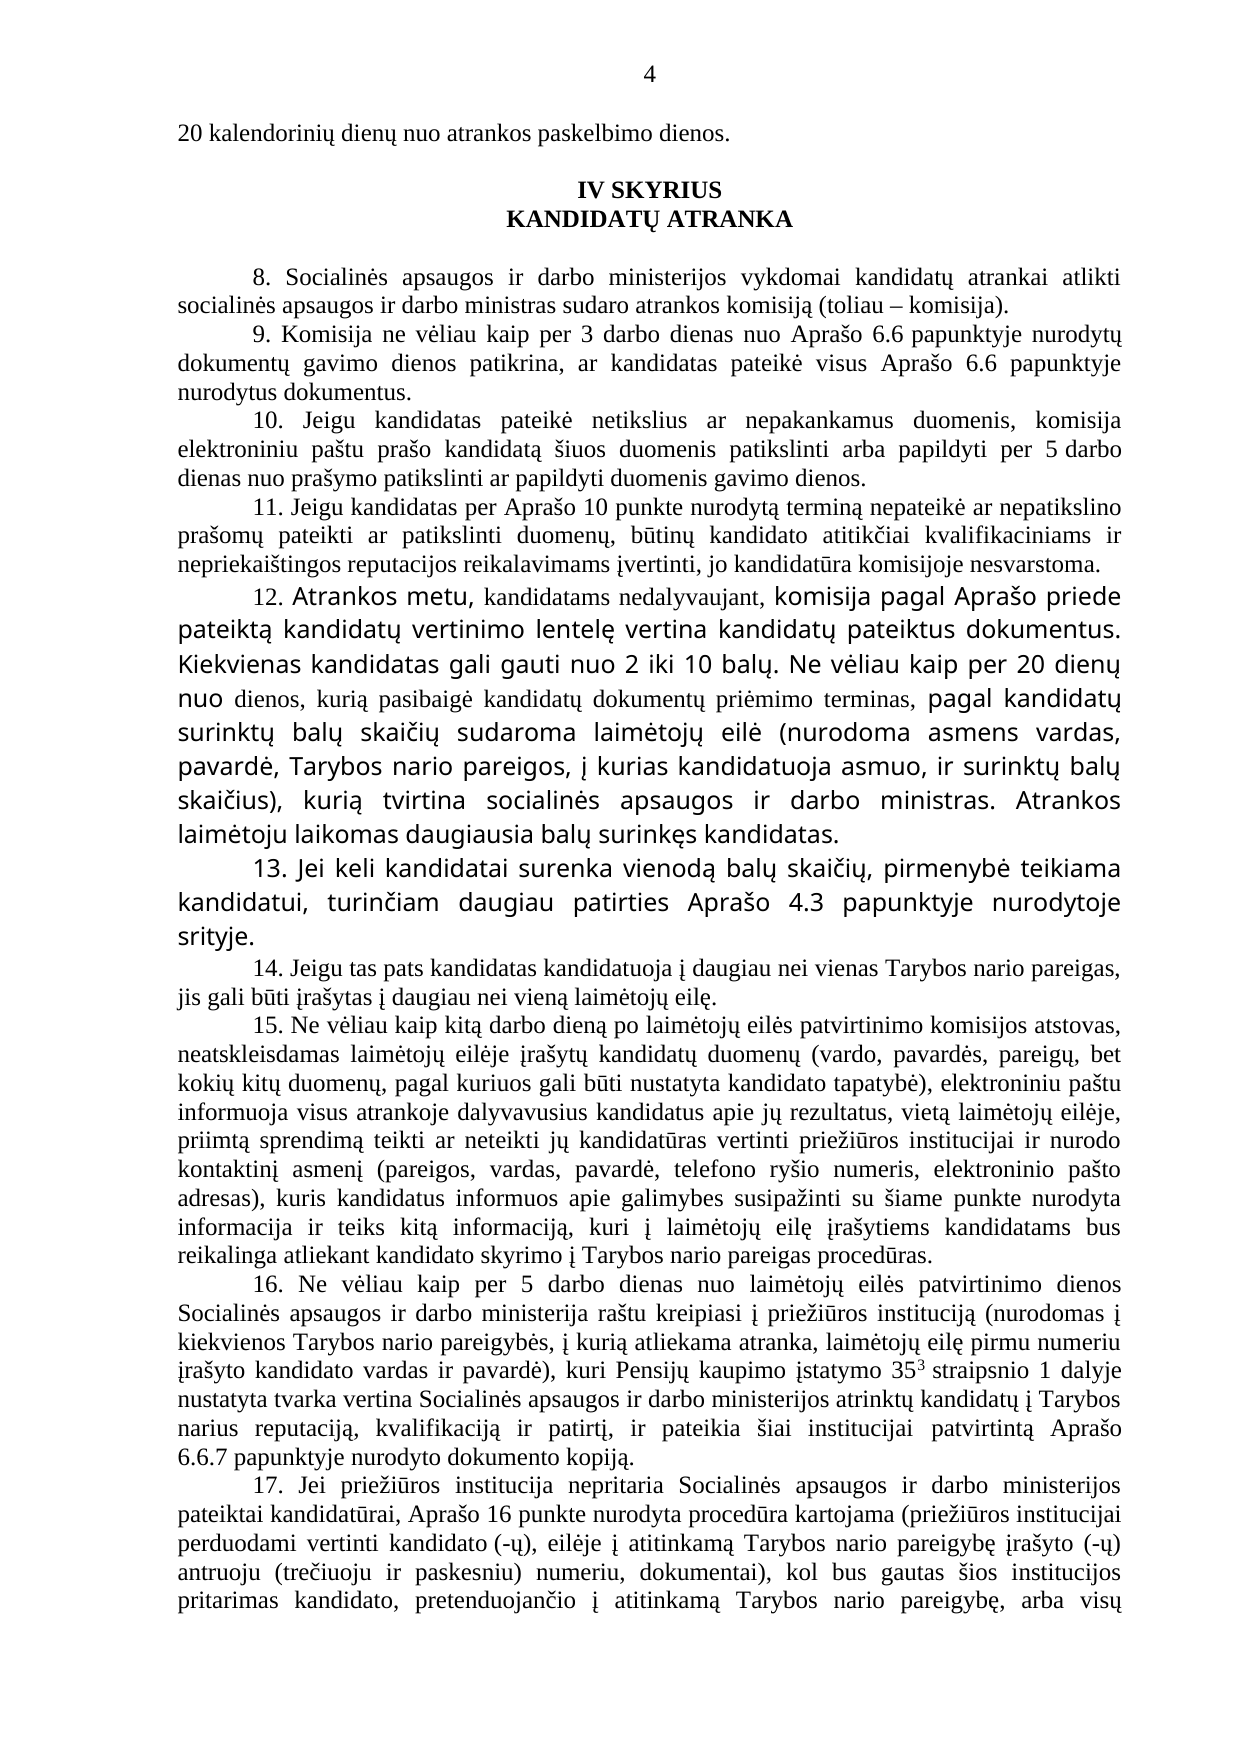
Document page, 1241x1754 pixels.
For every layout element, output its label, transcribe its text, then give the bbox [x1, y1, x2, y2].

text 10. Jeigu kandidatas pateikė netikslius ar nepakankamus duomenis, komisija elektroniniu paštu prašo kandidatą šiuos duomenis patikslinti arba papildyti per 5 darbo dienas nuo prašymo patikslinti ar papildyti duomenis gavimo dienos. [177, 406, 1122, 492]
text 17. Jei priežiūros institucija nepritaria Socialinės apsaugos ir darbo ministerijos pateiktai kandidatūrai, Aprašo 16 punkte nurodyta procedūra kartojama (priežiūros institucijai perduodami vertinti kandidato (-ų), eilėje į atitinkamą Tarybos nario pareigybę įrašyto (-ų) antruoju (trečiuoju ir paskesniu) numeriu, dokumentai), kol bus gautas šios institucijos pritarimas kandidato, pretenduojančio į atitinkamą Tarybos nario pareigybę, arba visų [177, 1470, 1122, 1614]
text IV SKYRIUS [177, 176, 1122, 204]
text 9. Komisija ne vėliau kaip per 3 darbo dienas nuo Aprašo 6.6 papunktyje nurodytų dokumentų gavimo dienos patikrina, ar kandidatas pateikė visus Aprašo 6.6 papunktyje nurodytus dokumentus. [177, 319, 1122, 406]
text 14. Jeigu tas pats kandidatas kandidatuoja į daugiau nei vienas Tarybos nario pareigas, jis gali būti įrašytas į daugiau nei vieną laimėtojų eilę. [177, 953, 1122, 1010]
text 16. Ne vėliau kaip per 5 darbo dienas nuo laimėtojų eilės patvirtinimo dienos Socialinės apsaugos ir darbo ministerija raštu kreipiasi į priežiūros instituciją (nurodomas į kiekvienos Tarybos nario pareigybės, į kurią atliekama atranka, laimėtojų eilę pirmu numeriu įrašyto kandidato vardas ir pavardė), kuri Pensijų kaupimo įstatymo 353 straipsnio 1 dalyje nustatyta tvarka vertina Socialinės apsaugos ir darbo ministerijos atrinktų kandidatų į Tarybos narius reputaciją, kvalifikaciją ir patirtį, ir pateikia šiai institucijai patvirtintą Aprašo 6.6.7 papunktyje nurodyto dokumento kopiją. [177, 1269, 1122, 1470]
text 11. Jeigu kandidatas per Aprašo 10 punkte nurodytą terminą nepateikė ar nepatikslino prašomų pateikti ar patikslinti duomenų, būtinų kandidato atitikčiai kvalifikaciniams ir nepriekaištingos reputacijos reikalavimams įvertinti, jo kandidatūra komisijoje nesvarstoma. [177, 492, 1122, 578]
text 8. Socialinės apsaugos ir darbo ministerijos vykdomai kandidatų atrankai atlikti socialinės apsaugos ir darbo ministras sudaro atrankos komisiją (toliau – komisija). [177, 262, 1122, 319]
text 20 kalendorinių dienų nuo atrankos paskelbimo dienos. [177, 118, 1122, 147]
text KANDIDATŲ ATRANKA [177, 204, 1122, 233]
text 13. Jei keli kandidatai surenka vienodą balų skaičių, pirmenybė teikiama kandidatui, turinčiam daugiau patirties Aprašo 4.3 papunktyje nurodytoje srityje. [177, 851, 1122, 953]
text 12. Atrankos metu, kandidatams nedalyvaujant, komisija pagal Aprašo priede pateiktą kandidatų vertinimo lentelę vertina kandidatų pateiktus dokumentus. Kiekvienas kandidatas gali gauti nuo 2 iki 10 balų. Ne vėliau kaip per 20 dienų nuo dienos, kurią pasibaigė kandidatų dokumentų priėmimo terminas, pagal kandidatų surinktų balų skaičių sudaroma laimėtojų eilė (nurodoma asmens vardas, pavardė, Tarybos nario pareigos, į kurias kandidatuoja asmuo, ir surinktų balų skaičius), kurią tvirtina socialinės apsaugos ir darbo ministras. Atrankos laimėtoju laikomas daugiausia balų surinkęs kandidatas. [177, 578, 1122, 851]
text 15. Ne vėliau kaip kitą darbo dieną po laimėtojų eilės patvirtinimo komisijos atstovas, neatskleisdamas laimėtojų eilėje įrašytų kandidatų duomenų (vardo, pavardės, pareigų, bet kokių kitų duomenų, pagal kuriuos gali būti nustatyta kandidato tapatybė), elektroniniu paštu informuoja visus atrankoje dalyvavusius kandidatus apie jų rezultatus, vietą laimėtojų eilėje, priimtą sprendimą teikti ar neteikti jų kandidatūras vertinti priežiūros institucijai ir nurodo kontaktinį asmenį (pareigos, vardas, pavardė, telefono ryšio numeris, elektroninio pašto adresas), kuris kandidatus informuos apie galimybes susipažinti su šiame punkte nurodyta informacija ir teiks kitą informaciją, kuri į laimėtojų eilę įrašytiems kandidatams bus reikalinga atliekant kandidato skyrimo į Tarybos nario pareigas procedūras. [177, 1010, 1122, 1269]
